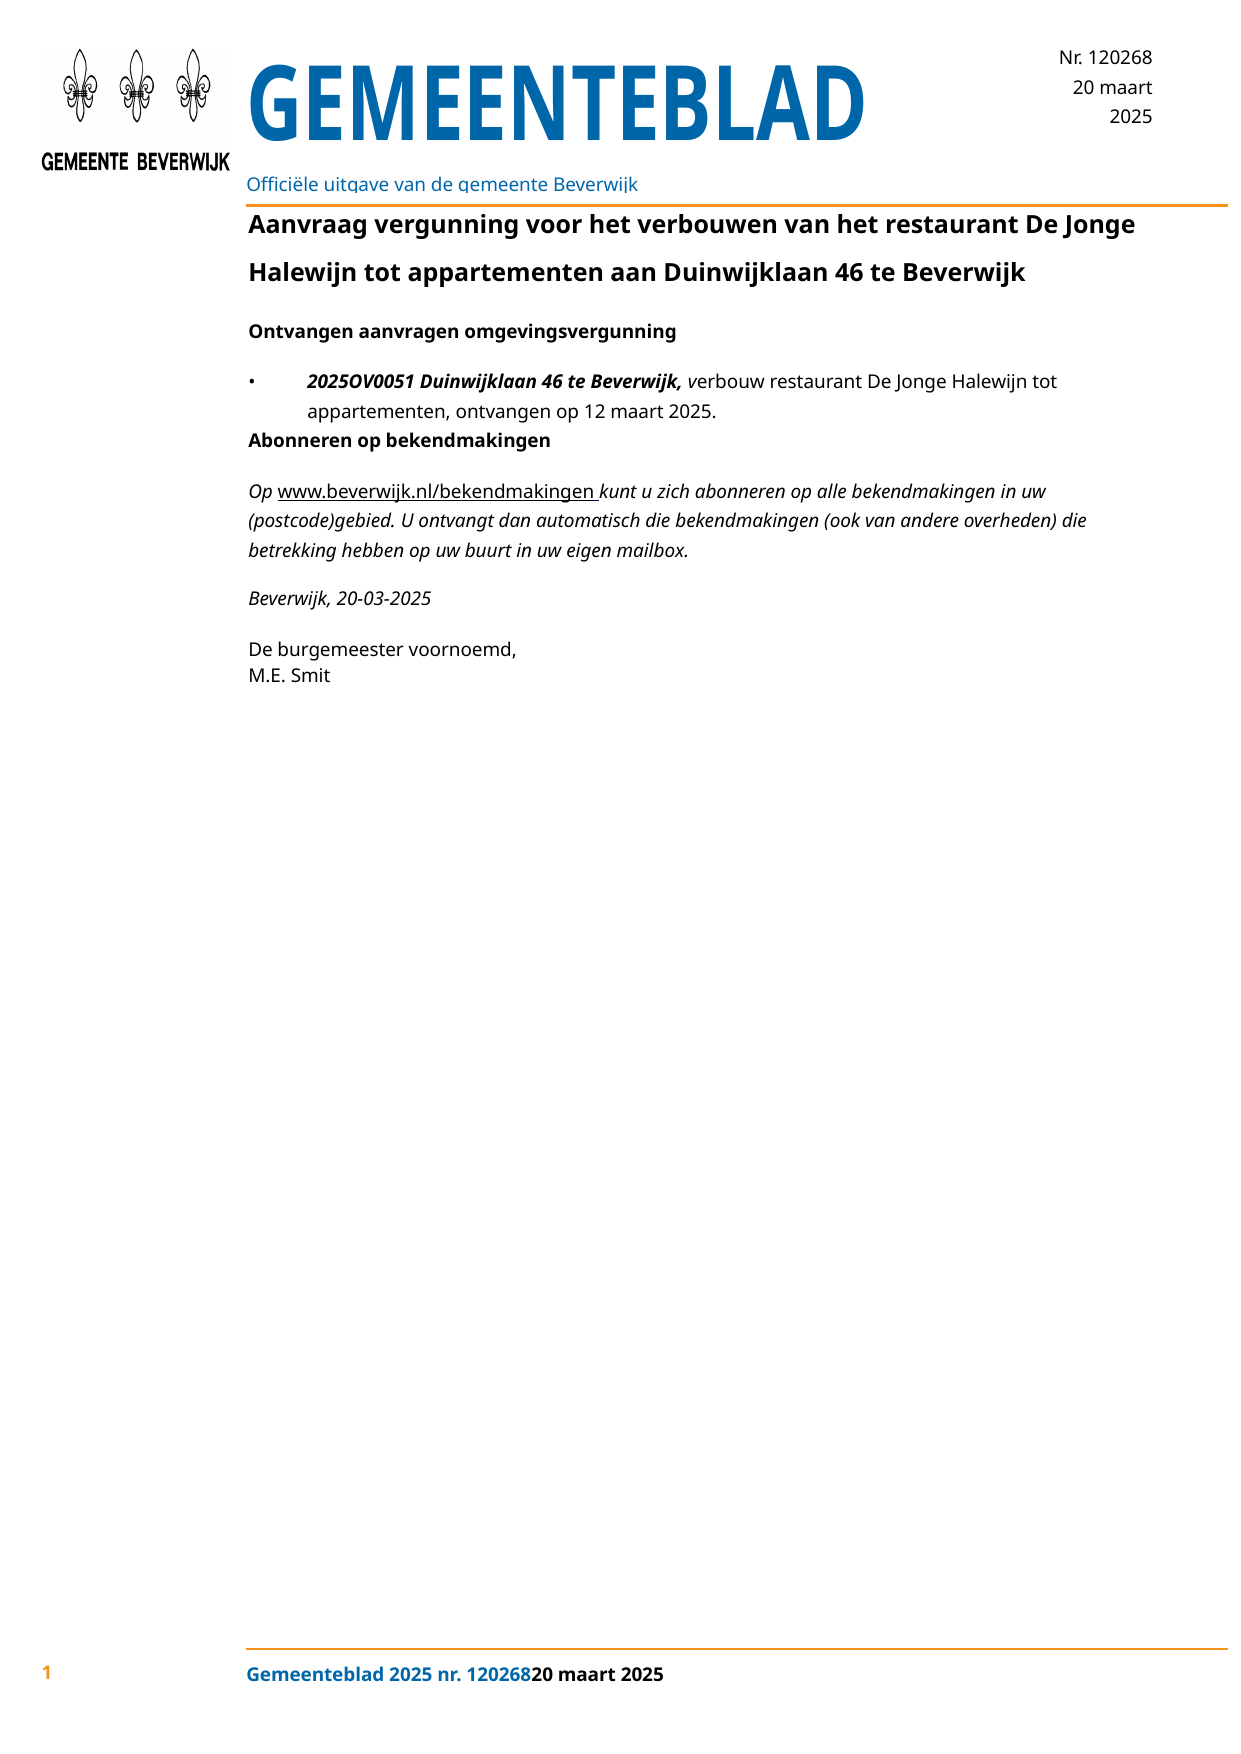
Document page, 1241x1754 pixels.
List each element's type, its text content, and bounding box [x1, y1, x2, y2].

text M.E. Smit [248, 662, 1152, 688]
text Aanvraag vergunning voor het verbouwen van het restaurant De Jonge Halewijn tot appartementen aan Duinwijklaan 46 te Beverwijk [248, 207, 1152, 288]
text Abonneren op bekendmakingen [248, 427, 1152, 453]
text De burgemeester voornoemd, [248, 636, 1152, 662]
text Op www.beverwijk.nl/bekendmakingen kunt u zich abonneren op alle bekendmakingen in uw (postcode)gebied. U ontvangt dan automatisch die bekendmakingen (ook van andere overheden) die betrekking hebben op uw buurt in uw eigen mailbox. [248, 478, 1152, 563]
list 2025OV0051 Duinwijklaan 46 te Beverwijk, verbouw restaurant De Jonge Halewijn tot appartementen, ontvangen op 12 maart 2025. [248, 368, 1152, 424]
text Beverwijk, 20-03-2025 [248, 585, 1152, 611]
text Ontvangen aanvragen omgevingsvergunning [248, 318, 1152, 344]
picture [41, 47, 231, 172]
